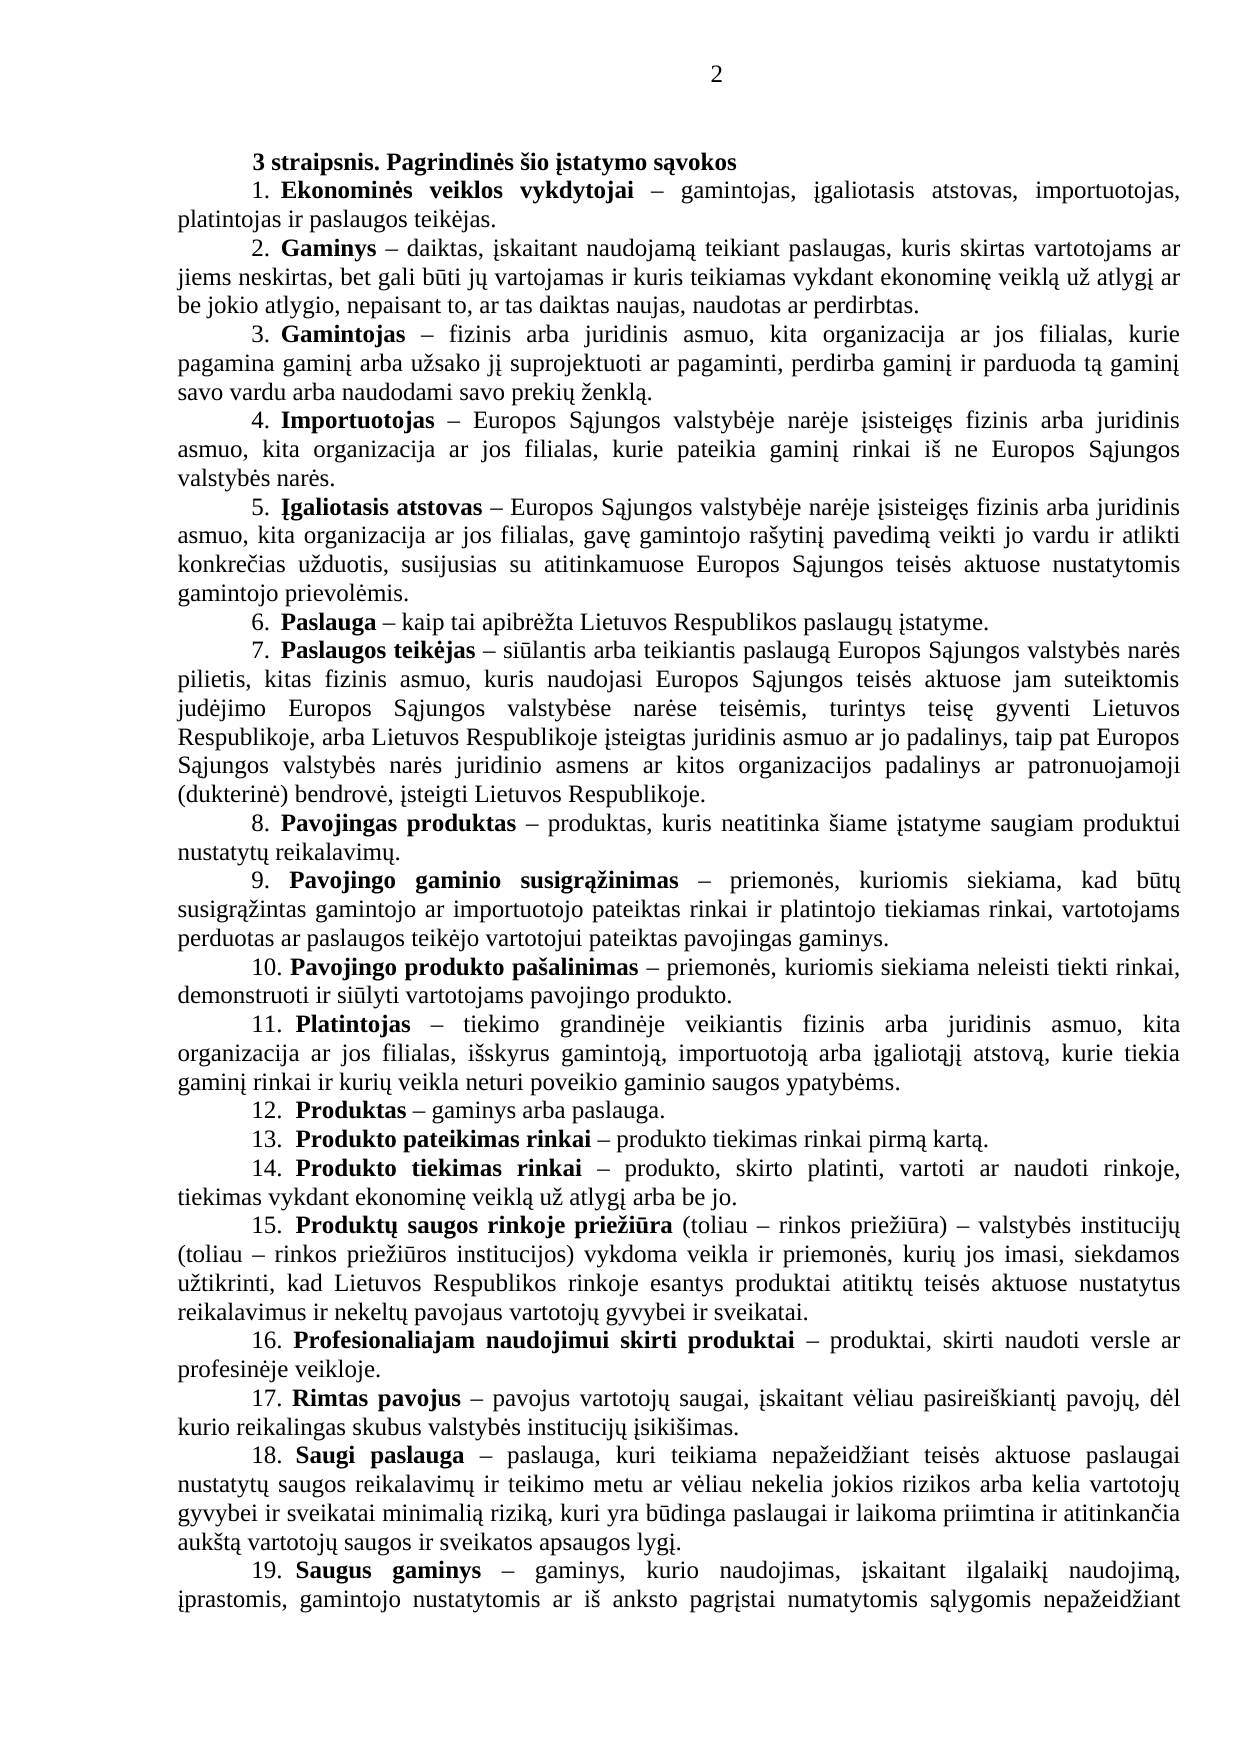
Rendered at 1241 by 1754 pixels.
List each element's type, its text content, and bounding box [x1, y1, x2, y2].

text 3 straipsnis. Pagrindinės šio įstatymo sąvokos [177, 147, 1181, 176]
text 9. Pavojingo gaminio susigrąžinimas – priemonės, kuriomis siekiama, kad būtų susigrąžintas gamintojo ar importuotojo pateiktas rinkai ir platintojo tiekiamas rinkai, vartotojams perduotas ar paslaugos teikėjo vartotojui pateiktas pavojingas gaminys. [177, 866, 1181, 952]
text 12. Produktas – gaminys arba paslauga. [177, 1096, 1181, 1124]
text 13. Produkto pateikimas rinkai – produkto tiekimas rinkai pirmą kartą. [177, 1124, 1181, 1153]
text 19. Saugus gaminys – gaminys, kurio naudojimas, įskaitant ilgalaikį naudojimą, įprastomis, gamintojo nustatytomis ar iš anksto pagrįstai numatytomis sąlygomis nepažeidžiant [177, 1556, 1181, 1613]
text 18. Saugi paslauga – paslauga, kuri teikiama nepažeidžiant teisės aktuose paslaugai nustatytų saugos reikalavimų ir teikimo metu ar vėliau nekelia jokios rizikos arba kelia vartotojų gyvybei ir sveikatai minimalią riziką, kuri yra būdinga paslaugai ir laikoma priimtina ir atitinkančia aukštą vartotojų saugos ir sveikatos apsaugos lygį. [177, 1441, 1181, 1556]
text 10. Pavojingo produkto pašalinimas – priemonės, kuriomis siekiama neleisti tiekti rinkai, demonstruoti ir siūlyti vartotojams pavojingo produkto. [177, 952, 1181, 1009]
text 15. Produktų saugos rinkoje priežiūra (toliau – rinkos priežiūra) – valstybės institucijų (toliau – rinkos priežiūros institucijos) vykdoma veikla ir priemonės, kurių jos imasi, siekdamos užtikrinti, kad Lietuvos Respublikos rinkoje esantys produktai atitiktų teisės aktuose nustatytus reikalavimus ir nekeltų pavojaus vartotojų gyvybei ir sveikatai. [177, 1211, 1181, 1326]
text 5. Įgaliotasis atstovas – Europos Sąjungos valstybėje narėje įsisteigęs fizinis arba juridinis asmuo, kita organizacija ar jos filialas, gavę gamintojo rašytinį pavedimą veikti jo vardu ir atlikti konkrečias užduotis, susijusias su atitinkamuose Europos Sąjungos teisės aktuose nustatytomis gamintojo prievolėmis. [177, 492, 1181, 607]
text 8. Pavojingas produktas – produktas, kuris neatitinka šiame įstatyme saugiam produktui nustatytų reikalavimų. [177, 808, 1181, 866]
text 7. Paslaugos teikėjas – siūlantis arba teikiantis paslaugą Europos Sąjungos valstybės narės pilietis, kitas fizinis asmuo, kuris naudojasi Europos Sąjungos teisės aktuose jam suteiktomis judėjimo Europos Sąjungos valstybėse narėse teisėmis, turintys teisę gyventi Lietuvos Respublikoje, arba Lietuvos Respublikoje įsteigtas juridinis asmuo ar jo padalinys, taip pat Europos Sąjungos valstybės narės juridinio asmens ar kitos organizacijos padalinys ar patronuojamoji (dukterinė) bendrovė, įsteigti Lietuvos Respublikoje. [177, 636, 1181, 808]
text 6. Paslauga – kaip tai apibrėžta Lietuvos Respublikos paslaugų įstatyme. [177, 607, 1181, 636]
text 11. Platintojas – tiekimo grandinėje veikiantis fizinis arba juridinis asmuo, kita organizacija ar jos filialas, išskyrus gamintoją, importuotoją arba įgaliotąjį atstovą, kurie tiekia gaminį rinkai ir kurių veikla neturi poveikio gaminio saugos ypatybėms. [177, 1009, 1181, 1096]
text 14. Produkto tiekimas rinkai – produkto, skirto platinti, vartoti ar naudoti rinkoje, tiekimas vykdant ekonominę veiklą už atlygį arba be jo. [177, 1153, 1181, 1211]
text 3. Gamintojas – fizinis arba juridinis asmuo, kita organizacija ar jos filialas, kurie pagamina gaminį arba užsako jį suprojektuoti ar pagaminti, perdirba gaminį ir parduoda tą gaminį savo vardu arba naudodami savo prekių ženklą. [177, 319, 1181, 406]
text 2. Gaminys – daiktas, įskaitant naudojamą teikiant paslaugas, kuris skirtas vartotojams ar jiems neskirtas, bet gali būti jų vartojamas ir kuris teikiamas vykdant ekonominę veiklą už atlygį ar be jokio atlygio, nepaisant to, ar tas daiktas naujas, naudotas ar perdirbtas. [177, 233, 1181, 319]
text 16. Profesionaliajam naudojimui skirti produktai – produktai, skirti naudoti versle ar profesinėje veikloje. [177, 1326, 1181, 1383]
text 17. Rimtas pavojus – pavojus vartotojų saugai, įskaitant vėliau pasireiškiantį pavojų, dėl kurio reikalingas skubus valstybės institucijų įsikišimas. [177, 1383, 1181, 1441]
text 1. Ekonominės veiklos vykdytojai – gamintojas, įgaliotasis atstovas, importuotojas, platintojas ir paslaugos teikėjas. [177, 176, 1181, 233]
text 4. Importuotojas – Europos Sąjungos valstybėje narėje įsisteigęs fizinis arba juridinis asmuo, kita organizacija ar jos filialas, kurie pateikia gaminį rinkai iš ne Europos Sąjungos valstybės narės. [177, 406, 1181, 492]
